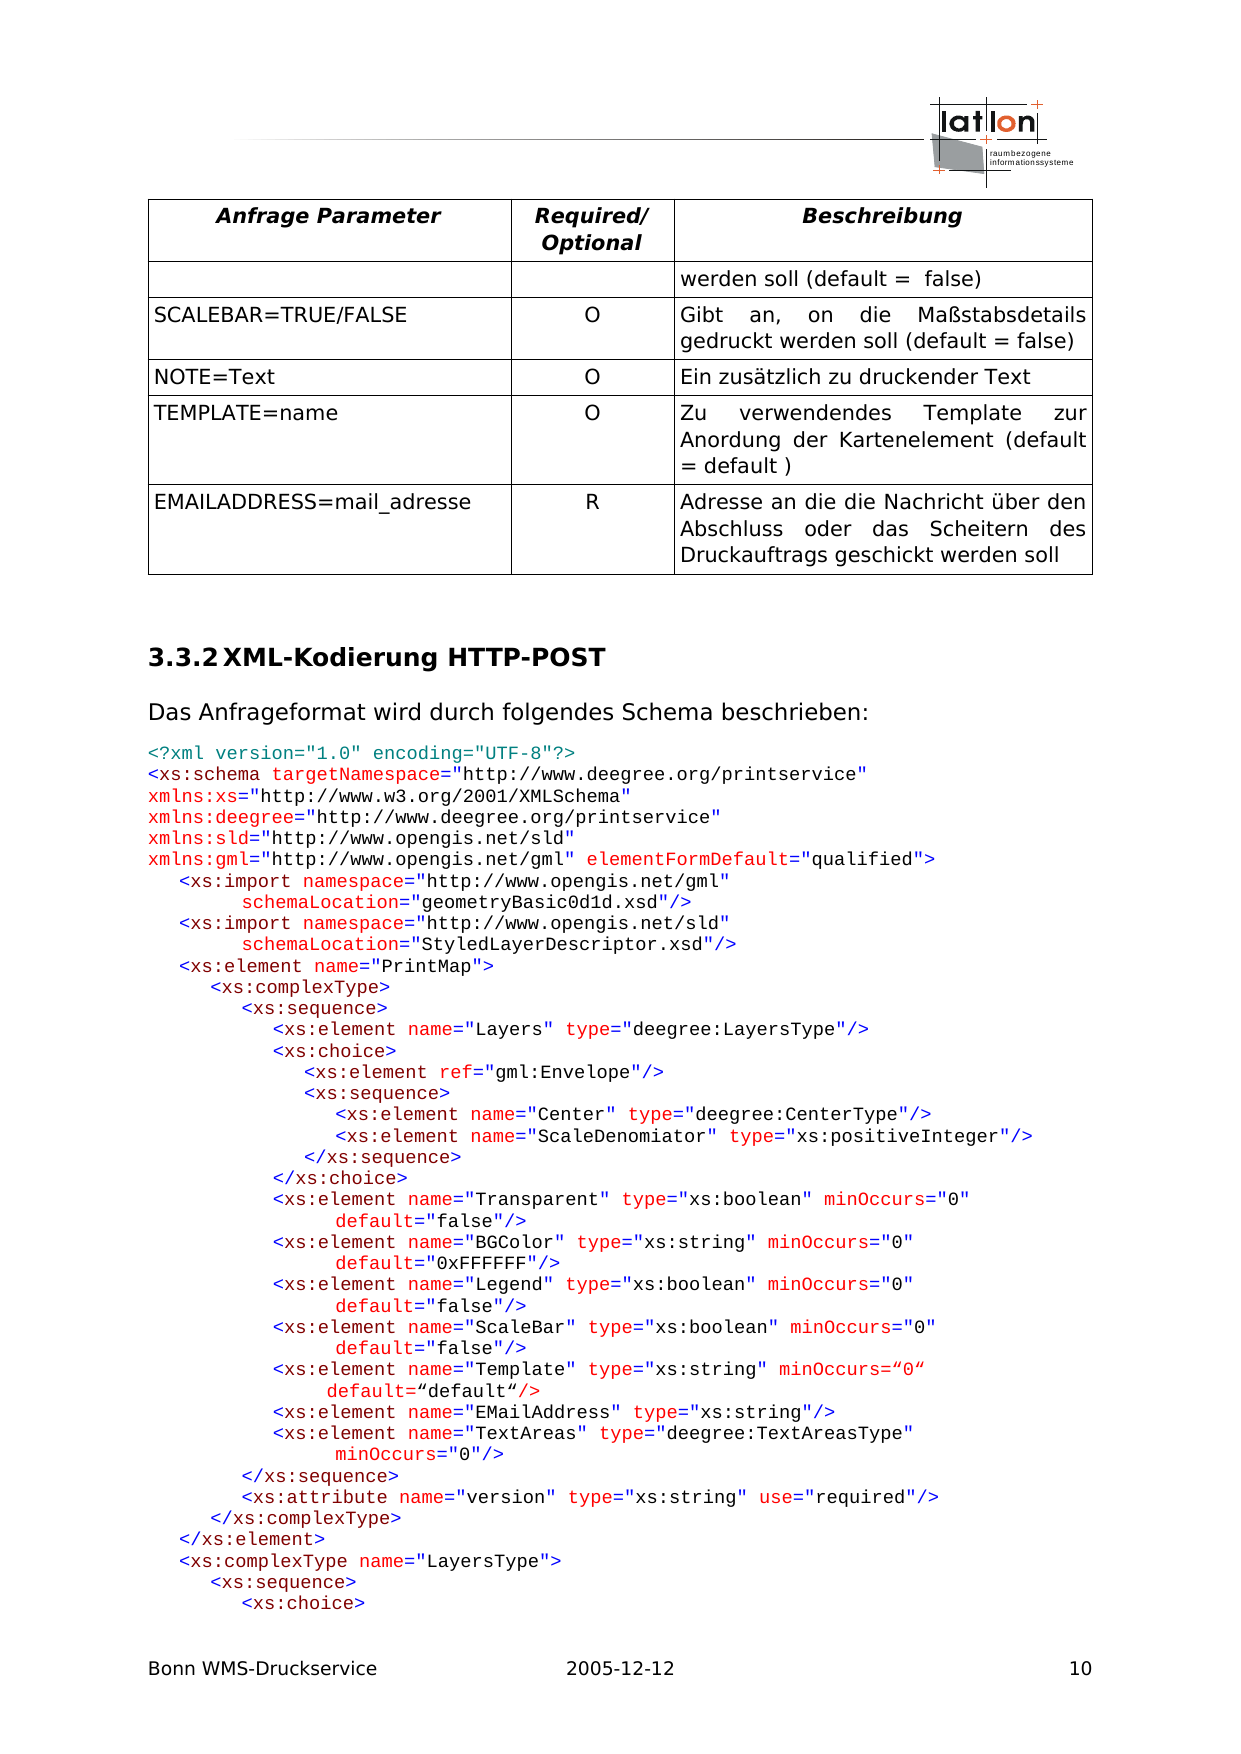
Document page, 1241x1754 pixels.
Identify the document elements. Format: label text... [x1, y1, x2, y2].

text <xs:element name="ScaleBar" type="xs:boolean" minOccurs="0" [148, 1318, 1092, 1339]
text default="false"/> [148, 1211, 1092, 1233]
text </xs:complexType> [148, 1509, 1092, 1530]
text <xs:sequence> [148, 1573, 1092, 1594]
table_cell werden soll (default = false) [675, 262, 1092, 297]
table_cell [149, 262, 511, 297]
text xmlns:gml="http://www.opengis.net/gml" elementFormDefault="qualified"> [148, 850, 1092, 871]
text <xs:complexType> [148, 978, 1092, 999]
text <xs:element name="Template" type="xs:string" minOccurs=“0“ default=“default“/> [148, 1360, 1092, 1403]
text Das Anfrageformat wird durch folgendes Schema beschrieben: [148, 699, 1092, 726]
table_cell NOTE=Text [149, 360, 511, 395]
text <xs:element name="Legend" type="xs:boolean" minOccurs="0" default="false"/> [148, 1275, 1092, 1318]
text <xs:schema targetNamespace="http://www.deegree.org/printservice" [148, 765, 1092, 786]
table_cell R [512, 485, 674, 573]
text <xs:import namespace="http://www.opengis.net/gml" [148, 871, 1092, 893]
text <xs:element name="Layers" type="deegree:LayersType"/> [148, 1020, 1092, 1041]
table_cell Adresse an die die Nachricht über den Abschluss oder das Scheitern des Druckauftrags geschickt werden soll [675, 485, 1092, 573]
text schemaLocation="StyledLayerDescriptor.xsd"/> [148, 935, 1092, 956]
text default="0xFFFFFF"/> [148, 1254, 1092, 1275]
text xmlns:sld="http://www.opengis.net/sld" [148, 829, 1092, 850]
text <xs:sequence> [148, 999, 1092, 1020]
text <xs:element name="Transparent" type="xs:boolean" minOccurs="0" [148, 1190, 1092, 1211]
text </xs:sequence> [148, 1148, 1092, 1169]
table_cell EMAILADDRESS=mail_adresse [149, 485, 511, 573]
text <xs:element name="PrintMap"> [148, 956, 1092, 978]
text <xs:element name="BGColor" type="xs:string" minOccurs="0" [148, 1233, 1092, 1254]
text default="false"/> [148, 1339, 1092, 1360]
text <xs:complexType name="LayersType"> [148, 1551, 1092, 1573]
text <xs:element name="TextAreas" type="deegree:TextAreasType" [148, 1424, 1092, 1445]
table_header Anfrage Parameter [149, 200, 511, 261]
table_cell O [512, 360, 674, 395]
text <xs:attribute name="version" type="xs:string" use="required"/> [148, 1488, 1092, 1509]
text xmlns:deegree="http://www.deegree.org/printservice" [148, 808, 1092, 829]
text </xs:sequence> [148, 1466, 1092, 1488]
text <xs:element name="ScaleDenomiator" type="xs:positiveInteger"/> [148, 1126, 1092, 1148]
text </xs:element> [148, 1530, 1092, 1551]
text <xs:element name="Center" type="deegree:CenterType"/> [148, 1105, 1092, 1126]
text </xs:choice> [148, 1169, 1092, 1190]
text <xs:element name="EMailAddress" type="xs:string"/> [148, 1403, 1092, 1424]
table_cell Gibt an, on die Maßstabsdetails gedruckt werden soll (default = false) [675, 298, 1092, 359]
table_cell TEMPLATE=name [149, 396, 511, 484]
table_cell O [512, 298, 674, 359]
table_cell O [512, 396, 674, 484]
text <xs:import namespace="http://www.opengis.net/sld" [148, 914, 1092, 935]
text <xs:sequence> [148, 1084, 1092, 1105]
text minOccurs="0"/> [148, 1445, 1092, 1466]
table_cell Ein zusätzlich zu druckender Text [675, 360, 1092, 395]
subtitle XML-Kodierung HTTP-POST [148, 643, 1092, 672]
text <xs:element ref="gml:Envelope"/> [148, 1063, 1092, 1084]
table_cell Zu verwendendes Template zur Anordung der Kartenelement (default = default ) [675, 396, 1092, 484]
text xmlns:xs="http://www.w3.org/2001/XMLSchema" [148, 786, 1092, 808]
text <?xml version="1.0" encoding="UTF-8"?> [148, 744, 1092, 765]
table_header Required/Optional [512, 200, 674, 261]
text <xs:choice> [148, 1594, 1092, 1615]
table_cell [512, 262, 674, 297]
text <xs:choice> [148, 1041, 1092, 1063]
table_cell SCALEBAR=TRUE/FALSE [149, 298, 511, 359]
table_header Beschreibung [675, 200, 1092, 261]
text schemaLocation="geometryBasic0d1d.xsd"/> [148, 893, 1092, 914]
